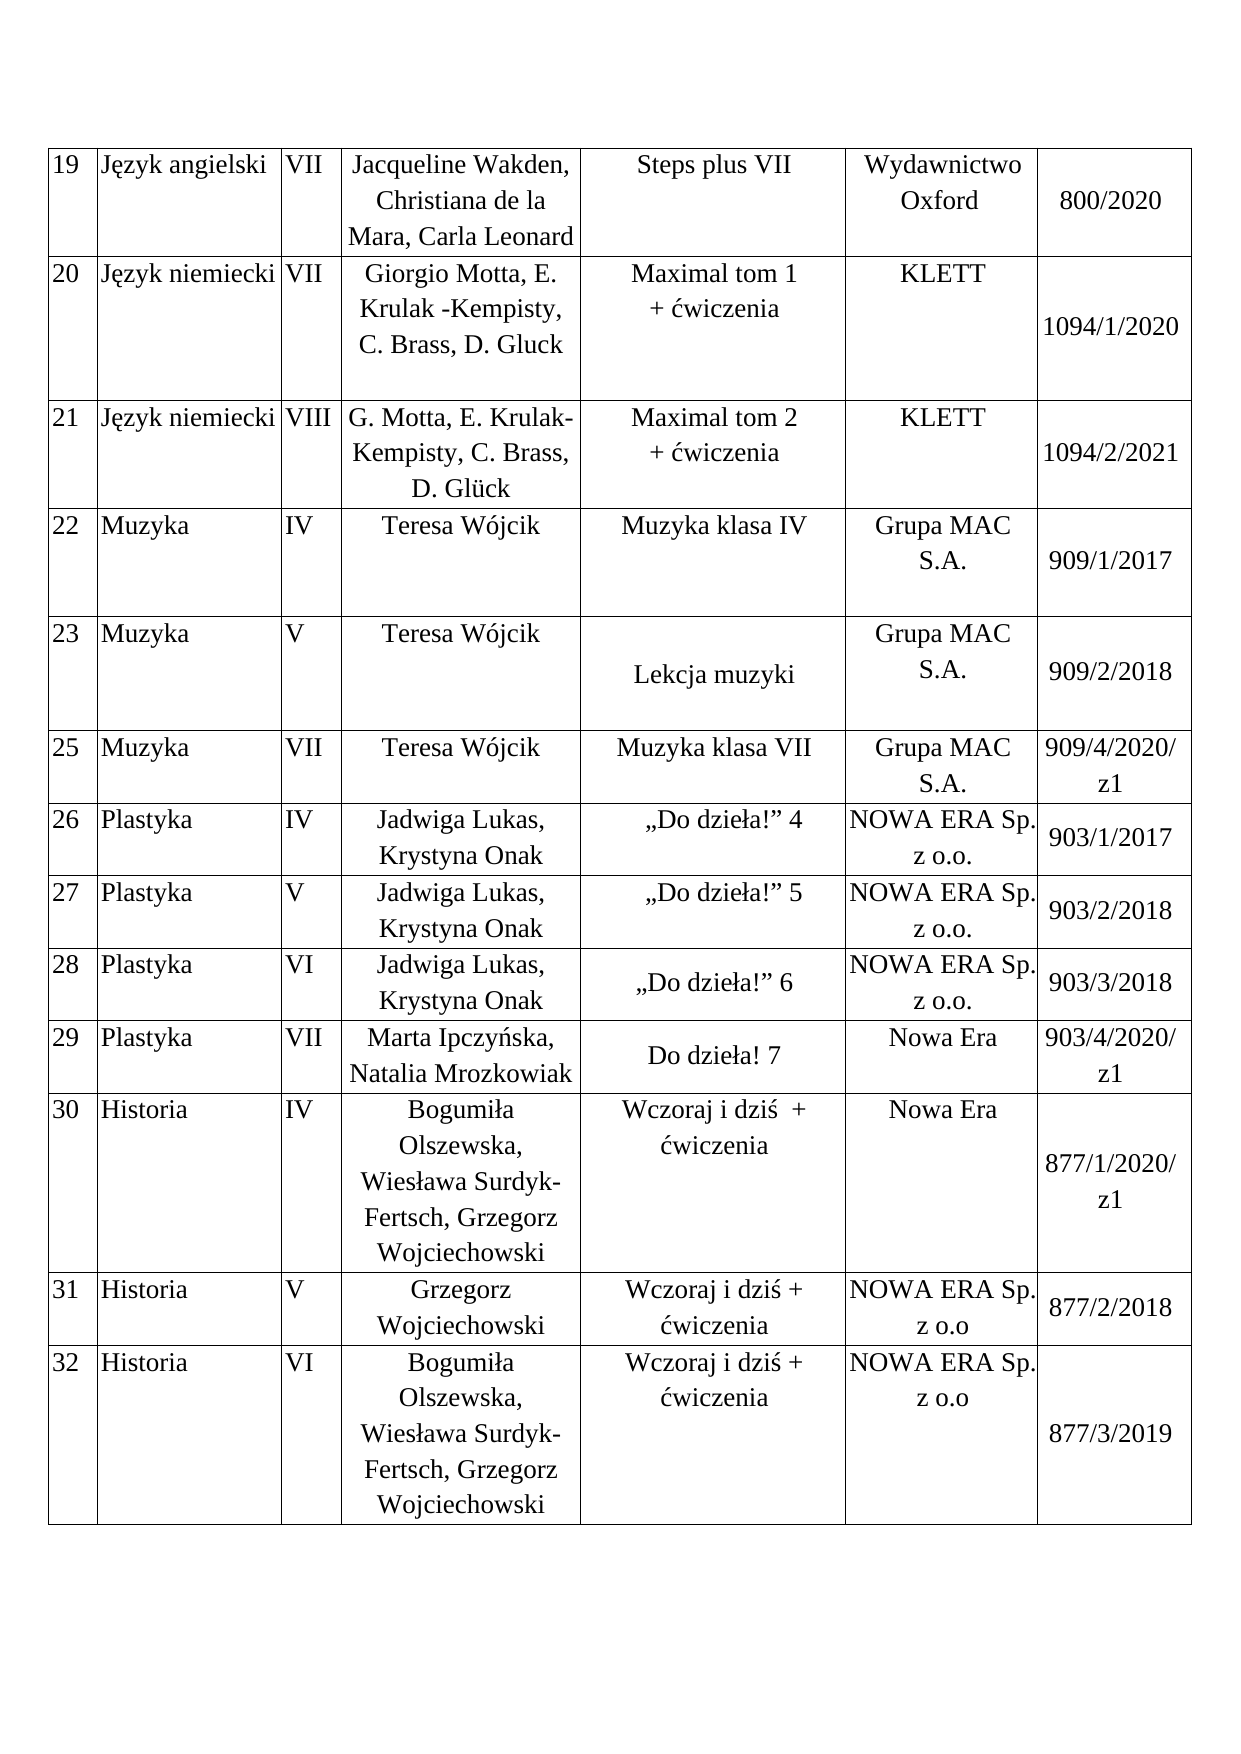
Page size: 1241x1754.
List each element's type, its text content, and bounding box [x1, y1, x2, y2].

table_cell Jacqueline Wakden, Christiana de la Mara, Carla Leonard [342, 149, 580, 256]
table_cell Muzyka [98, 731, 281, 802]
table_cell 25 [49, 731, 97, 802]
table_cell VII [282, 731, 341, 802]
table_cell VII [282, 149, 341, 256]
table_cell Marta Ipczyńska, Natalia Mrozkowiak [342, 1021, 580, 1092]
table_cell V [282, 876, 341, 947]
table_cell 28 [49, 949, 97, 1020]
table_cell Teresa Wójcik [342, 509, 580, 616]
table_cell Do dzieła! 7 [581, 1021, 845, 1092]
table_cell 877/3/2019 [1038, 1346, 1191, 1524]
table_cell Wczoraj i dziś + ćwiczenia [581, 1346, 845, 1524]
table_cell Nowa Era [846, 1021, 1037, 1092]
table_cell V [282, 1273, 341, 1344]
table_cell 29 [49, 1021, 97, 1092]
table_cell „Do dzieła!” 5 [581, 876, 845, 947]
table_cell G. Motta, E. Krulak-Kempisty, C. Brass, D. Glück [342, 401, 580, 508]
table_cell 23 [49, 617, 97, 730]
table_cell Historia [98, 1273, 281, 1344]
table_cell NOWA ERA Sp. z o.o [846, 1273, 1037, 1344]
table_cell Nowa Era [846, 1094, 1037, 1272]
table_cell 27 [49, 876, 97, 947]
table_cell VIII [282, 401, 341, 508]
table_cell Plastyka [98, 949, 281, 1020]
table_cell 19 [49, 149, 97, 256]
table_cell 909/4/2020/z1 [1038, 731, 1191, 802]
table_cell Plastyka [98, 1021, 281, 1092]
table_cell 903/4/2020/z1 [1038, 1021, 1191, 1092]
table_cell 1094/1/2020 [1038, 257, 1191, 400]
table_cell 31 [49, 1273, 97, 1344]
table_cell KLETT [846, 257, 1037, 400]
table_cell V [282, 617, 341, 730]
table_cell Teresa Wójcik [342, 731, 580, 802]
table_cell Wczoraj i dziś + ćwiczenia [581, 1094, 845, 1272]
table_cell Grupa MAC S.A. [846, 509, 1037, 616]
table_cell Jadwiga Lukas, Krystyna Onak [342, 949, 580, 1020]
table_cell 903/3/2018 [1038, 949, 1191, 1020]
table_cell Jadwiga Lukas, Krystyna Onak [342, 804, 580, 875]
table_cell 903/1/2017 [1038, 804, 1191, 875]
table_cell 800/2020 [1038, 149, 1191, 256]
table_cell NOWA ERA Sp. z o.o [846, 1346, 1037, 1524]
table_cell IV [282, 804, 341, 875]
table_cell Maximal tom 2 + ćwiczenia [581, 401, 845, 508]
table_cell Plastyka [98, 876, 281, 947]
table_cell Wydawnictwo Oxford [846, 149, 1037, 256]
table_cell NOWA ERA Sp. z o.o. [846, 876, 1037, 947]
table_cell 903/2/2018 [1038, 876, 1191, 947]
table_cell Maximal tom 1 + ćwiczenia [581, 257, 845, 400]
table_cell 20 [49, 257, 97, 400]
table_cell „Do dzieła!” 4 [581, 804, 845, 875]
table_cell Grupa MAC S.A. [846, 731, 1037, 802]
table_cell 877/2/2018 [1038, 1273, 1191, 1344]
table_cell 877/1/2020/z1 [1038, 1094, 1191, 1272]
table_cell Historia [98, 1346, 281, 1524]
table_cell NOWA ERA Sp. z o.o. [846, 804, 1037, 875]
table_cell Muzyka [98, 509, 281, 616]
table_cell VI [282, 1346, 341, 1524]
table_cell Muzyka [98, 617, 281, 730]
table_cell Muzyka klasa VII [581, 731, 845, 802]
table_cell Historia [98, 1094, 281, 1272]
table_cell Wczoraj i dziś + ćwiczenia [581, 1273, 845, 1344]
table_cell „Do dzieła!” 6 [581, 949, 845, 1020]
table_cell 32 [49, 1346, 97, 1524]
table_cell Teresa Wójcik [342, 617, 580, 730]
table_cell Muzyka klasa IV [581, 509, 845, 616]
table_cell VII [282, 257, 341, 400]
table_cell 909/1/2017 [1038, 509, 1191, 616]
table_cell IV [282, 509, 341, 616]
table_cell 909/2/2018 [1038, 617, 1191, 730]
table_cell Język angielski [98, 149, 281, 256]
table_cell Lekcja muzyki [581, 617, 845, 730]
table_cell Plastyka [98, 804, 281, 875]
table_cell Steps plus VII [581, 149, 845, 256]
table_cell IV [282, 1094, 341, 1272]
table_cell 21 [49, 401, 97, 508]
table_cell VII [282, 1021, 341, 1092]
table_cell Język niemiecki [98, 257, 281, 400]
table_cell Grzegorz Wojciechowski [342, 1273, 580, 1344]
table_cell VI [282, 949, 341, 1020]
table_cell KLETT [846, 401, 1037, 508]
table_cell Jadwiga Lukas, Krystyna Onak [342, 876, 580, 947]
table_cell 1094/2/2021 [1038, 401, 1191, 508]
table_cell Bogumiła Olszewska, Wiesława Surdyk-Fertsch, Grzegorz Wojciechowski [342, 1346, 580, 1524]
table_cell 30 [49, 1094, 97, 1272]
table_cell NOWA ERA Sp. z o.o. [846, 949, 1037, 1020]
table_cell Bogumiła Olszewska, Wiesława Surdyk-Fertsch, Grzegorz Wojciechowski [342, 1094, 580, 1272]
table_cell Grupa MAC S.A. [846, 617, 1037, 730]
table_cell Język niemiecki [98, 401, 281, 508]
table_cell Giorgio Motta, E. Krulak -Kempisty, C. Brass, D. Gluck [342, 257, 580, 400]
table_cell 22 [49, 509, 97, 616]
table_cell 26 [49, 804, 97, 875]
